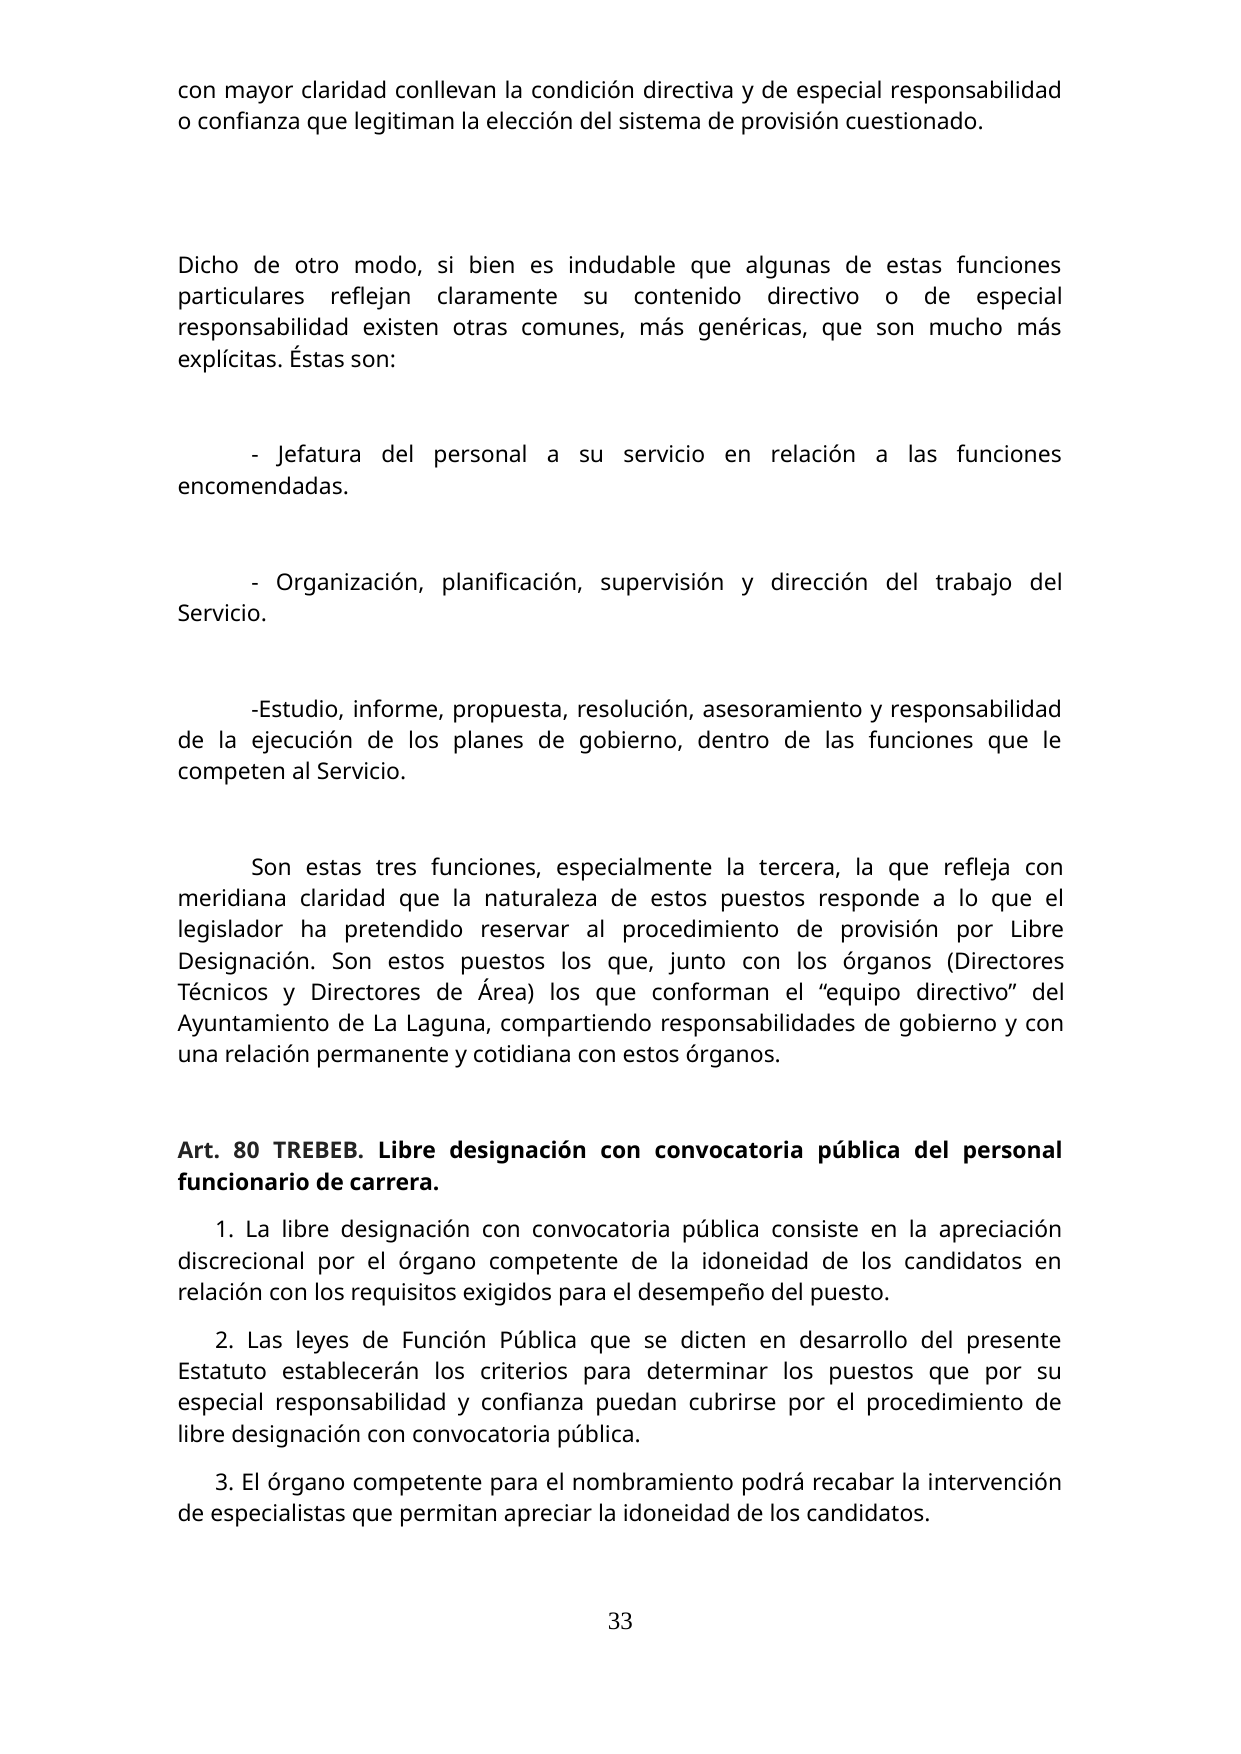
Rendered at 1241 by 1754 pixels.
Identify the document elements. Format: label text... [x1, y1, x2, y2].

text 2. Las leyes de Función Pública que se dicten en desarrollo del presente Estatuto establecerán los criterios para determinar los puestos que por su especial responsabilidad y confianza puedan cubrirse por el procedimiento de libre designación con convocatoria pública. [177, 1324, 1063, 1449]
text 3. El órgano competente para el nombramiento podrá recabar la intervención de especialistas que permitan apreciar la idoneidad de los candidatos. [177, 1466, 1063, 1528]
text -Estudio, informe, propuesta, resolución, asesoramiento y responsabilidad de la ejecución de los planes de gobierno, dentro de las funciones que le competen al Servicio. [177, 693, 1063, 786]
text 1. La libre designación con convocatoria pública consiste en la apreciación discrecional por el órgano competente de la idoneidad de los candidatos en relación con los requisitos exigidos para el desempeño del puesto. [177, 1213, 1063, 1307]
text Art. 80 TREBEB. Libre designación con convocatoria pública del personal funcionario de carrera. [177, 1134, 1063, 1197]
text - Organización, planificación, supervisión y dirección del trabajo del Servicio. [177, 566, 1063, 628]
text - Jefatura del personal a su servicio en relación a las funciones encomendadas. [177, 438, 1063, 501]
text Dicho de otro modo, si bien es indudable que algunas de estas funciones particulares reflejan claramente su contenido directivo o de especial responsabilidad existen otras comunes, más genéricas, que son mucho más explícitas. Éstas son: [177, 249, 1063, 374]
text con mayor claridad conllevan la condición directiva y de especial responsabilidad o confianza que legitiman la elección del sistema de provisión cuestionado. [177, 74, 1063, 136]
text Son estas tres funciones, especialmente la tercera, la que refleja con meridiana claridad que la naturaleza de estos puestos responde a lo que el legislador ha pretendido reservar al procedimiento de provisión por Libre Designación. Son estos puestos los que, junto con los órganos (Directores Técnicos y Directores de Área) los que conforman el “equipo directivo” del Ayuntamiento de La Laguna, compartiendo responsabilidades de gobierno y con una relación permanente y cotidiana con estos órganos. [177, 851, 1065, 1070]
